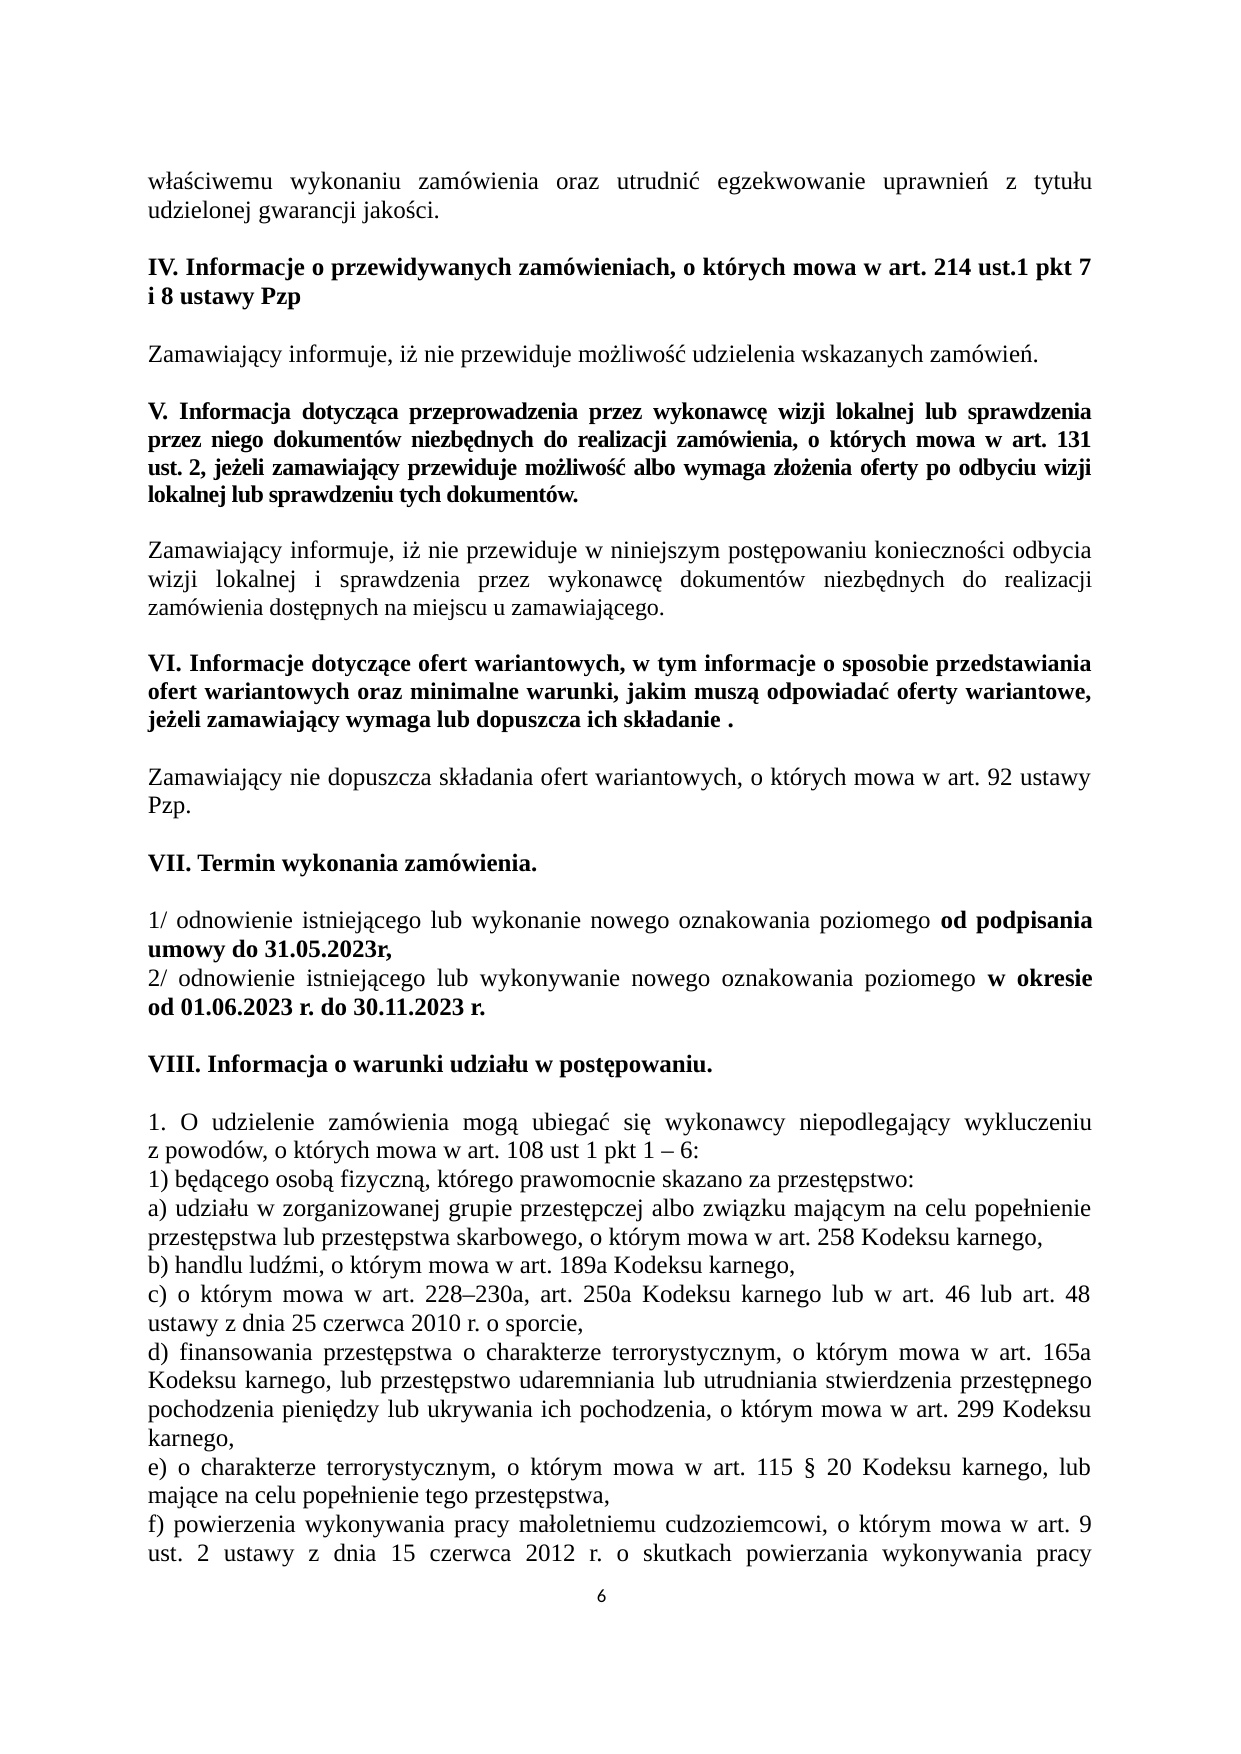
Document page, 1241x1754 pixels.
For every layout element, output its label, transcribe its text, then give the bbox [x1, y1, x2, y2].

text właściwemu wykonaniu zamówienia oraz utrudnić egzekwowanie uprawnień z tytułu udzielonej gwarancji jakości. [148, 166, 1093, 224]
text a) udziału w zorganizowanej grupie przestępczej albo związku mającym na celu popełnienie przestępstwa lub przestępstwa skarbowego, o którym mowa w art. 258 Kodeksu karnego, [148, 1193, 1093, 1251]
text Zamawiający nie dopuszcza składania ofert wariantowych, o których mowa w art. 92 ustawy Pzp. [148, 762, 1093, 819]
text c) o którym mowa w art. 228–230a, art. 250a Kodeksu karnego lub w art. 46 lub art. 48 ustawy z dnia 25 czerwca 2010 r. o sporcie, [148, 1279, 1093, 1337]
text V. Informacja dotycząca przeprowadzenia przez wykonawcę wizji lokalnej lub sprawdzenia przez niego dokumentów niezbędnych do realizacji zamówienia, o których mowa w art. 131 ust. 2, jeżeli zamawiający przewiduje możliwość albo wymaga złożenia oferty po odbyciu wizji lokalnej lub sprawdzeniu tych dokumentów. [148, 396, 1093, 508]
text 1. O udzielenie zamówienia mogą ubiegać się wykonawcy niepodlegający wykluczeniu z powodów, o których mowa w art. 108 ust 1 pkt 1 – 6: [148, 1107, 1093, 1164]
text VI. Informacje dotyczące ofert wariantowych, w tym informacje o sposobie przedstawiania ofert wariantowych oraz minimalne warunki, jakim muszą odpowiadać oferty wariantowe, jeżeli zamawiający wymaga lub dopuszcza ich składanie . [148, 648, 1093, 733]
text 1) będącego osobą fizyczną, którego prawomocnie skazano za przestępstwo: [148, 1164, 1093, 1193]
text b) handlu ludźmi, o którym mowa w art. 189a Kodeksu karnego, [148, 1251, 1093, 1279]
text Zamawiający informuje, iż nie przewiduje w niniejszym postępowaniu konieczności odbycia wizji lokalnej i sprawdzenia przez wykonawcę dokumentów niezbędnych do realizacji zamówienia dostępnych na miejscu u zamawiającego. [148, 535, 1093, 620]
text d) finansowania przestępstwa o charakterze terrorystycznym, o którym mowa w art. 165a Kodeksu karnego, lub przestępstwo udaremniania lub utrudniania stwierdzenia przestępnego pochodzenia pieniędzy lub ukrywania ich pochodzenia, o którym mowa w art. 299 Kodeksu karnego, [148, 1337, 1093, 1452]
text e) o charakterze terrorystycznym, o którym mowa w art. 115 § 20 Kodeksu karnego, lub mające na celu popełnienie tego przestępstwa, [148, 1452, 1093, 1509]
text VIII. Informacja o warunki udziału w postępowaniu. [148, 1049, 1093, 1078]
text VII. Termin wykonania zamówienia. [148, 848, 1093, 877]
text 1/ odnowienie istniejącego lub wykonanie nowego oznakowania poziomego od podpisania umowy do 31.05.2023r, [148, 906, 1093, 963]
text f) powierzenia wykonywania pracy małoletniemu cudzoziemcowi, o którym mowa w art. 9 ust. 2 ustawy z dnia 15 czerwca 2012 r. o skutkach powierzania wykonywania pracy [148, 1509, 1093, 1567]
text Zamawiający informuje, iż nie przewiduje możliwość udzielenia wskazanych zamówień. [148, 339, 1093, 367]
text 2/ odnowienie istniejącego lub wykonywanie nowego oznakowania poziomego w okresie od 01.06.2023 r. do 30.11.2023 r. [148, 963, 1093, 1021]
text IV. Informacje o przewidywanych zamówieniach, o których mowa w art. 214 ust.1 pkt 7 i 8 ustawy Pzp [148, 252, 1093, 310]
